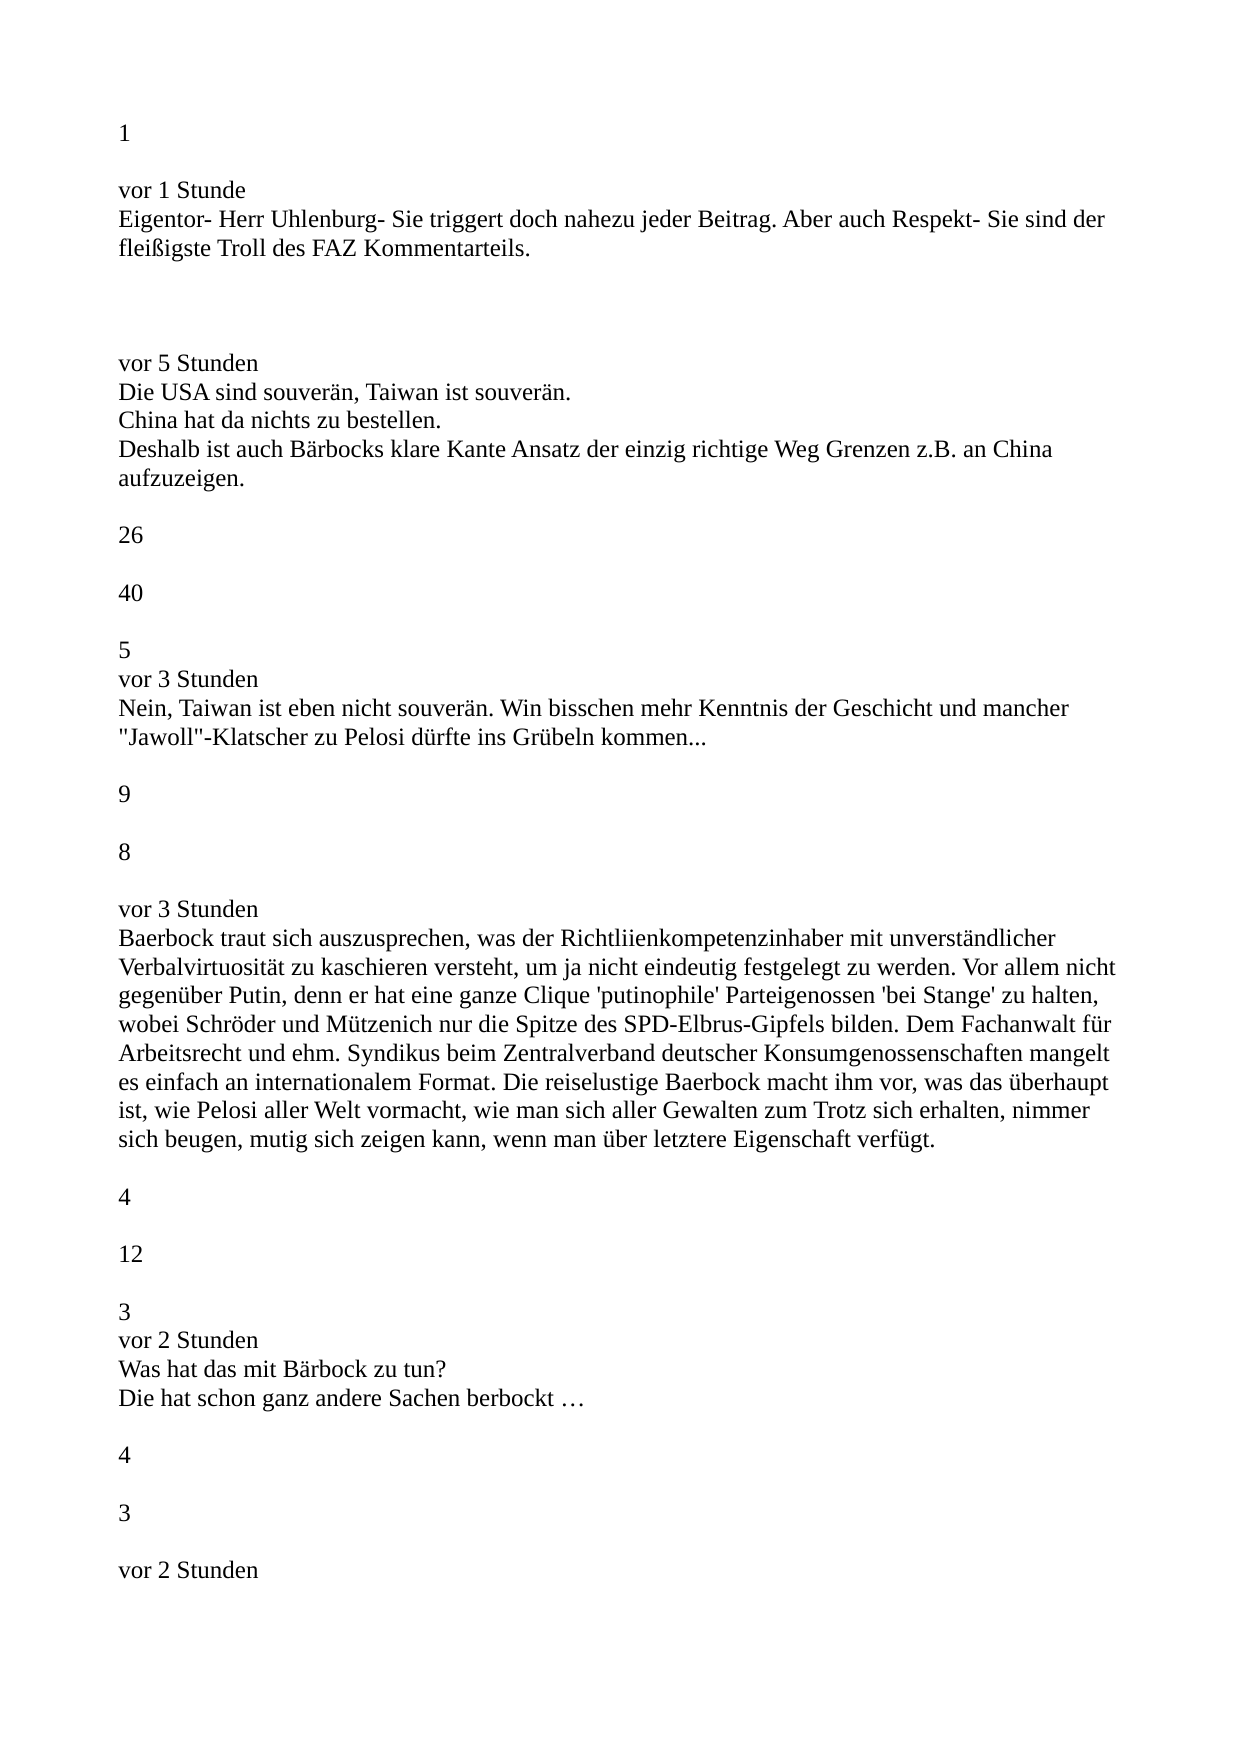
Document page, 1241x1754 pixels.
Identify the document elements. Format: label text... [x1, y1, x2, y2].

text vor 3 Stunden [118, 664, 1122, 693]
text 4 [118, 1182, 1122, 1211]
text Die USA sind souverän, Taiwan ist souverän. [118, 377, 1122, 406]
text Die hat schon ganz andere Sachen berbockt … [118, 1383, 1122, 1412]
text China hat da nichts zu bestellen. [118, 406, 1122, 434]
text vor 3 Stunden [118, 894, 1122, 923]
text 40 [118, 578, 1122, 607]
text vor 5 Stunden [118, 348, 1122, 377]
text 1 [118, 118, 1122, 147]
text Nein, Taiwan ist eben nicht souverän. Win bisschen mehr Kenntnis der Geschicht und mancher "Jawoll"-Klatscher zu Pelosi dürfte ins Grübeln kommen... [118, 693, 1122, 751]
text 4 [118, 1441, 1122, 1469]
text vor 2 Stunden [118, 1556, 1122, 1584]
text 12 [118, 1239, 1122, 1268]
text Deshalb ist auch Bärbocks klare Kante Ansatz der einzig richtige Weg Grenzen z.B. an China aufzuzeigen. [118, 434, 1122, 492]
text vor 2 Stunden [118, 1326, 1122, 1354]
text 9 [118, 779, 1122, 808]
text 8 [118, 837, 1122, 866]
text 3 [118, 1297, 1122, 1326]
text Baerbock traut sich auszusprechen, was der Richtliienkompetenzinhaber mit unverständlicher Verbalvirtuosität zu kaschieren versteht, um ja nicht eindeutig festgelegt zu werden. Vor allem nicht gegenüber Putin, denn er hat eine ganze Clique 'putinophile' Parteigenossen 'bei Stange' zu halten, wobei Schröder und Mützenich nur die Spitze des SPD-Elbrus-Gipfels bilden. Dem Fachanwalt für Arbeitsrecht und ehm. Syndikus beim Zentralverband deutscher Konsumgenossenschaften mangelt es einfach an internationalem Format. Die reiselustige Baerbock macht ihm vor, was das überhaupt ist, wie Pelosi aller Welt vormacht, wie man sich aller Gewalten zum Trotz sich erhalten, nimmer sich beugen, mutig sich zeigen kann, wenn man über letztere Eigenschaft verfügt. [118, 923, 1122, 1153]
text 26 [118, 521, 1122, 549]
text Eigentor- Herr Uhlenburg- Sie triggert doch nahezu jeder Beitrag. Aber auch Respekt- Sie sind der fleißigste Troll des FAZ Kommentarteils. [118, 204, 1122, 262]
text vor 1 Stunde [118, 176, 1122, 204]
text Was hat das mit Bärbock zu tun? [118, 1354, 1122, 1383]
text 5 [118, 636, 1122, 664]
text 3 [118, 1498, 1122, 1527]
